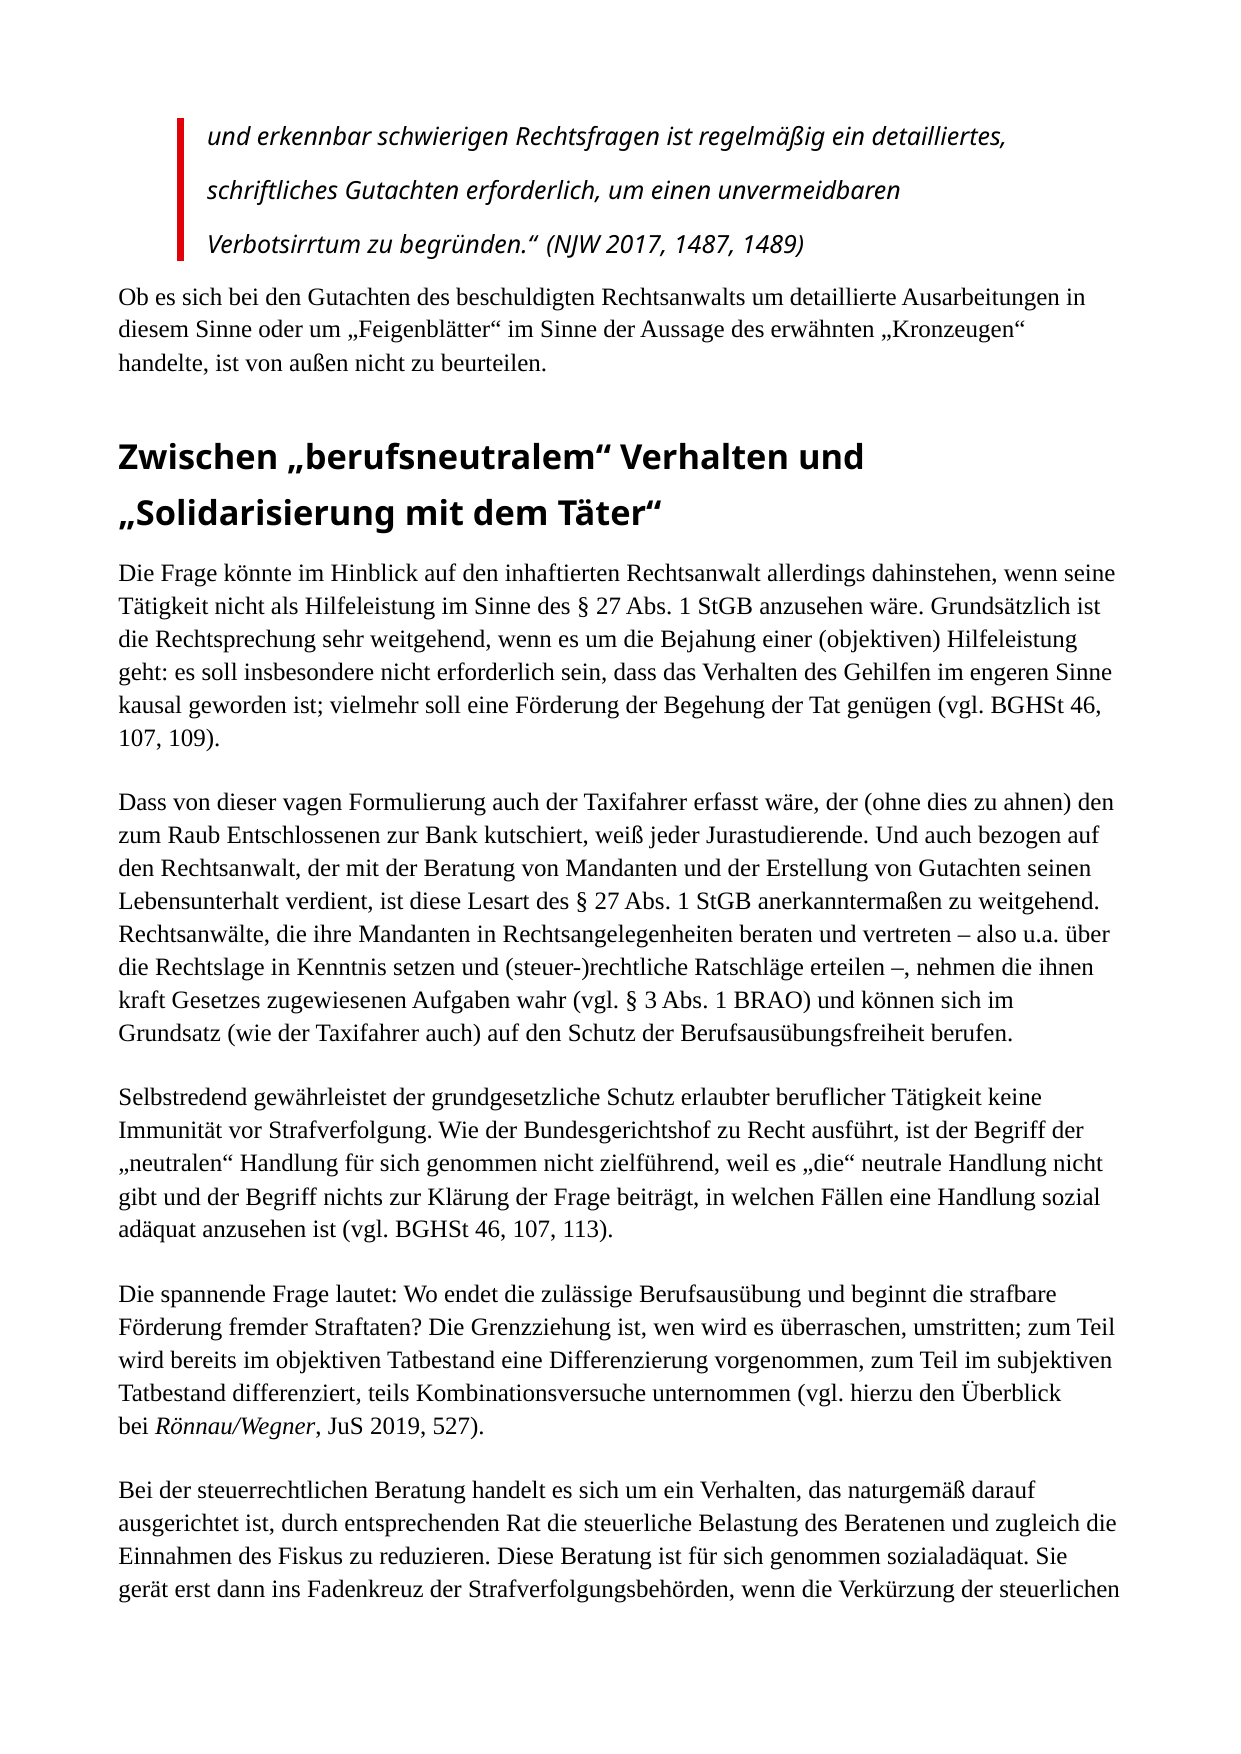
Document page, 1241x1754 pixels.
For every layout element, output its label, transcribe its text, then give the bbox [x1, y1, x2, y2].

text und erkennbar schwierigen Rechtsfragen ist regelmäßig ein detailliertes, schriftliches Gutachten erforderlich, um einen unvermeidbaren Verbotsirrtum zu begründen.“ (NJW 2017, 1487, 1489) [184, 118, 1063, 261]
text Bei der steuerrechtlichen Beratung handelt es sich um ein Verhalten, das naturgemäß darauf ausgerichtet ist, durch entsprechenden Rat die steuerliche Belastung des Beratenen und zugleich die Einnahmen des Fiskus zu reduzieren. Diese Beratung ist für sich genommen sozialadäquat. Sie gerät erst dann ins Fadenkreuz der Strafverfolgungsbehörden, wenn die Verkürzung der steuerlichen [118, 1475, 1122, 1603]
text Selbstredend gewährleistet der grundgesetzliche Schutz erlaubter beruflicher Tätigkeit keine Immunität vor Strafverfolgung. Wie der Bundesgerichtshof zu Recht ausführt, ist der Begriff der „neutralen“ Handlung für sich genommen nicht zielführend, weil es „die“ neutrale Handlung nicht gibt und der Begriff nichts zur Klärung der Frage beiträgt, in welchen Fällen eine Handlung sozial adäquat anzusehen ist (vgl. BGHSt 46, 107, 113). [118, 1082, 1122, 1243]
text Die spannende Frage lautet: Wo endet die zulässige Berufsausübung und beginnt die strafbare Förderung fremder Straftaten? Die Grenzziehung ist, wen wird es überraschen, umstritten; zum Teil wird bereits im objektiven Tatbestand eine Differenzierung vorgenommen, zum Teil im subjektiven Tatbestand differenziert, teils Kombinationsversuche unternommen (vgl. hierzu den Überblick bei Rönnau/Wegner, JuS 2019, 527). [118, 1279, 1122, 1440]
subtitle Zwischen „berufsneutralem“ Verhalten und „Solidarisierung mit dem Täter“ [118, 433, 1122, 536]
text Dass von dieser vagen Formulierung auch der Taxifahrer erfasst wäre, der (ohne dies zu ahnen) den zum Raub Entschlossenen zur Bank kutschiert, weiß jeder Jurastudierende. Und auch bezogen auf den Rechtsanwalt, der mit der Beratung von Mandanten und der Erstellung von Gutachten seinen Lebensunterhalt verdient, ist diese Lesart des § 27 Abs. 1 StGB anerkanntermaßen zu weitgehend. Rechtsanwälte, die ihre Mandanten in Rechtsangelegenheiten beraten und vertreten – also u.a. über die Rechtslage in Kenntnis setzen und (steuer-)rechtliche Ratschläge erteilen –, nehmen die ihnen kraft Gesetzes zugewiesenen Aufgaben wahr (vgl. § 3 Abs. 1 BRAO) und können sich im Grundsatz (wie der Taxifahrer auch) auf den Schutz der Berufsausübungsfreiheit berufen. [118, 787, 1122, 1047]
text Ob es sich bei den Gutachten des beschuldigten Rechtsanwalts um detaillierte Ausarbeitungen in diesem Sinne oder um „Feigenblätter“ im Sinne der Aussage des erwähnten „Kronzeugen“ handelte, ist von außen nicht zu beurteilen. [118, 282, 1122, 376]
text Die Frage könnte im Hinblick auf den inhaftierten Rechtsanwalt allerdings dahinstehen, wenn seine Tätigkeit nicht als Hilfeleistung im Sinne des § 27 Abs. 1 StGB anzusehen wäre. Grundsätzlich ist die Rechtsprechung sehr weitgehend, wenn es um die Bejahung einer (objektiven) Hilfeleistung geht: es soll insbesondere nicht erforderlich sein, dass das Verhalten des Gehilfen im engeren Sinne kausal geworden ist; vielmehr soll eine Förderung der Begehung der Tat genügen (vgl. BGHSt 46, 107, 109). [118, 558, 1122, 752]
